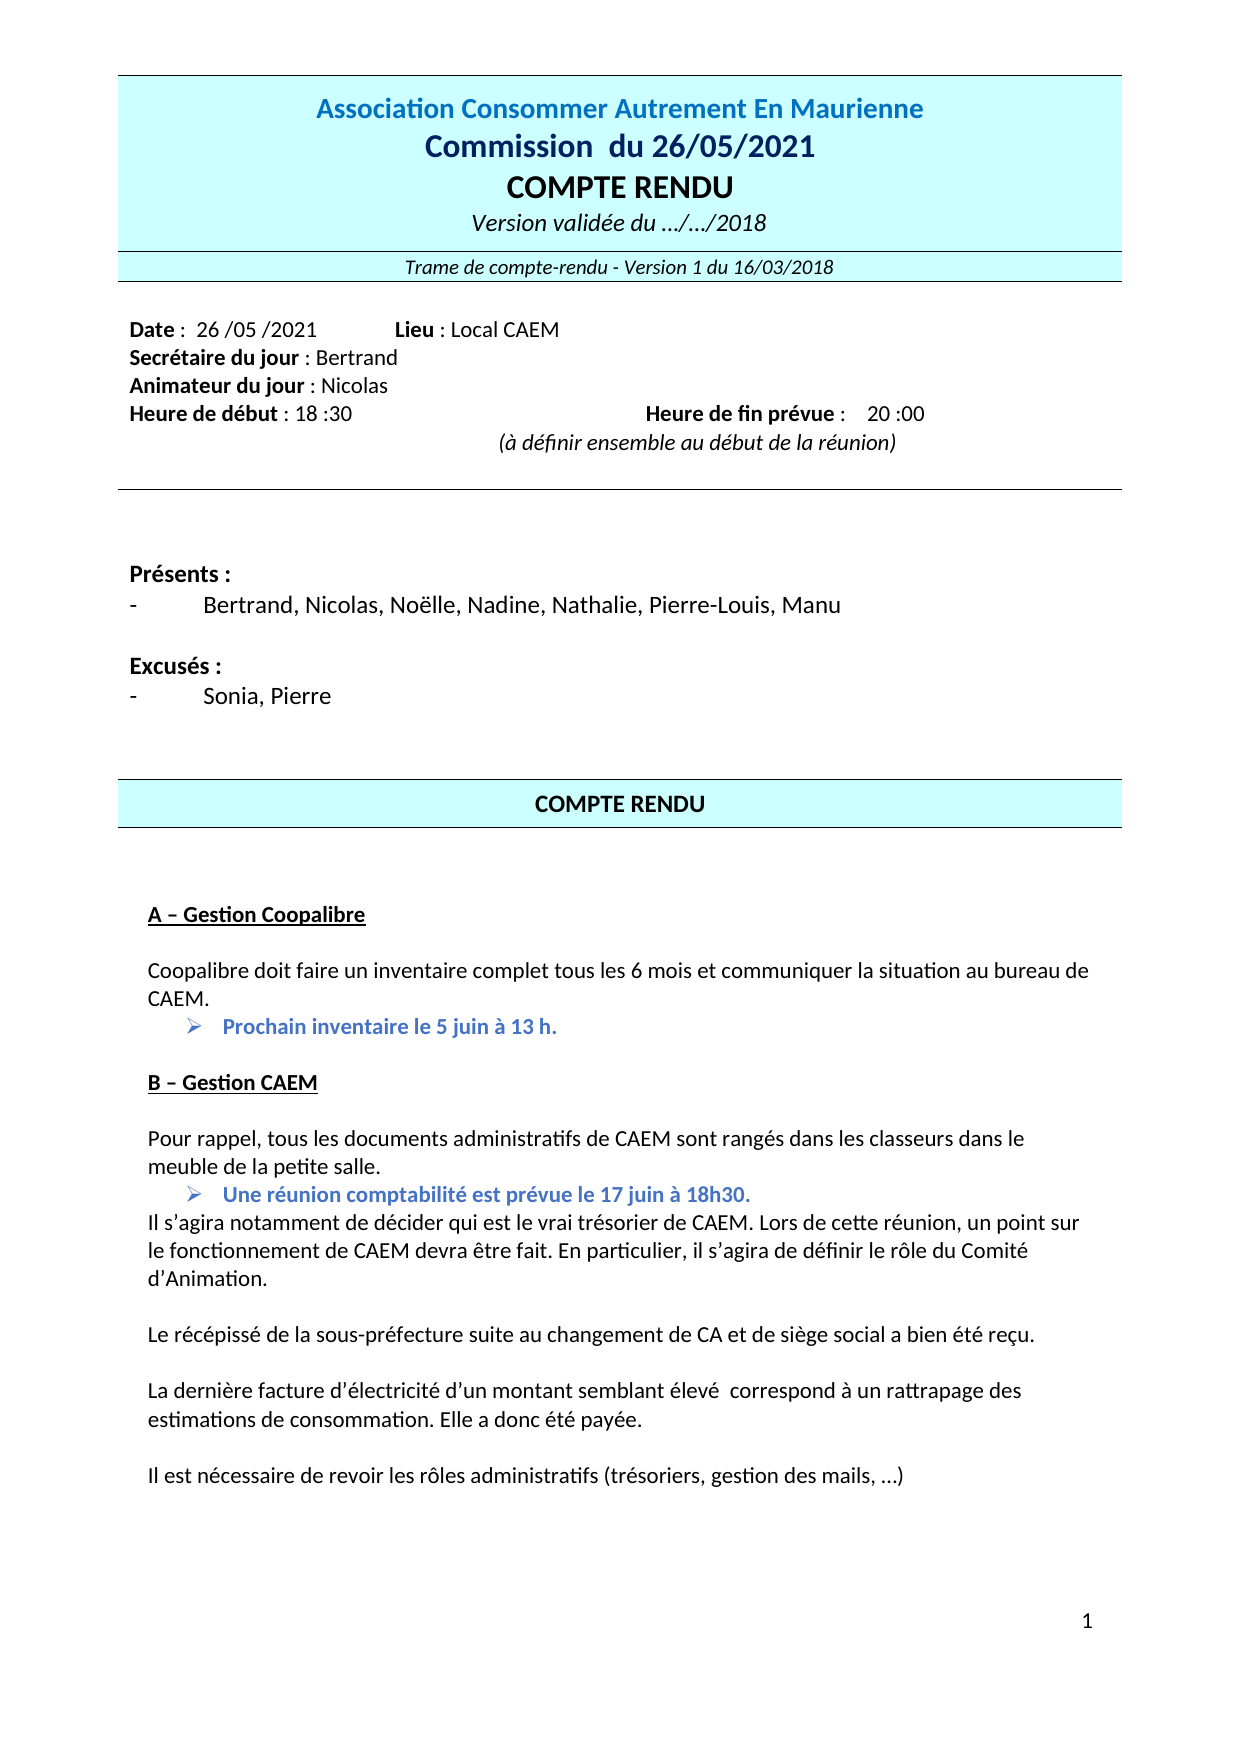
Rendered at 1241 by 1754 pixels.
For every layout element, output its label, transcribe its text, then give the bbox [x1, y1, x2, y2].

text La dernière facture d’électricité d’un montant semblant élevé correspond à un rattrapage des estimations de consommation. Elle a donc été payée. [148, 1377, 1093, 1433]
table_header Association Consommer Autrement En Maurienne Commission du 26/05/2021 COMPTE RENDU Version validée du …/…/2018 [118, 76, 1122, 251]
text Il s’agira notamment de décider qui est le vrai trésorier de CAEM. Lors de cette réunion, un point sur le fonctionnement de CAEM devra être fait. En particulier, il s’agira de définir le rôle du Comité d’Animation. [148, 1208, 1093, 1293]
list Prochain inventaire le 5 juin à 13 h. [185, 1012, 1093, 1040]
text Pour rappel, tous les documents administratifs de CAEM sont rangés dans les classeurs dans le meuble de la petite salle. [148, 1124, 1093, 1181]
text A – Gestion Coopalibre [148, 900, 1093, 928]
table_cell Présents : - Bertrand, Nicolas, Noëlle, Nadine, Nathalie, Pierre-Louis, Manu Excusés : - Sonia, Pierre [118, 490, 1122, 779]
list Une réunion comptabilité est prévue le 17 juin à 18h30. [185, 1181, 1093, 1208]
text Il est nécessaire de revoir les rôles administratifs (trésoriers, gestion des mails, …) [148, 1461, 1093, 1489]
text B – Gestion CAEM [148, 1068, 1093, 1096]
table_cell Trame de compte-rendu - Version 1 du 16/03/2018 [118, 252, 1122, 281]
table_cell Date : 26 /05 /2021 Lieu : Local CAEM Secrétaire du jour : Bertrand Animateur du jour : Nicolas Heure de début : 18 :30 Heure de fin prévue : 20 :00 (à définir ensemble au début de la réunion) [118, 282, 1122, 489]
text Le récépissé de la sous-préfecture suite au changement de CA et de siège social a bien été reçu. [148, 1321, 1093, 1349]
table_cell COMPTE RENDU [118, 780, 1122, 827]
text Coopalibre doit faire un inventaire complet tous les 6 mois et communiquer la situation au bureau de CAEM. [148, 956, 1093, 1012]
